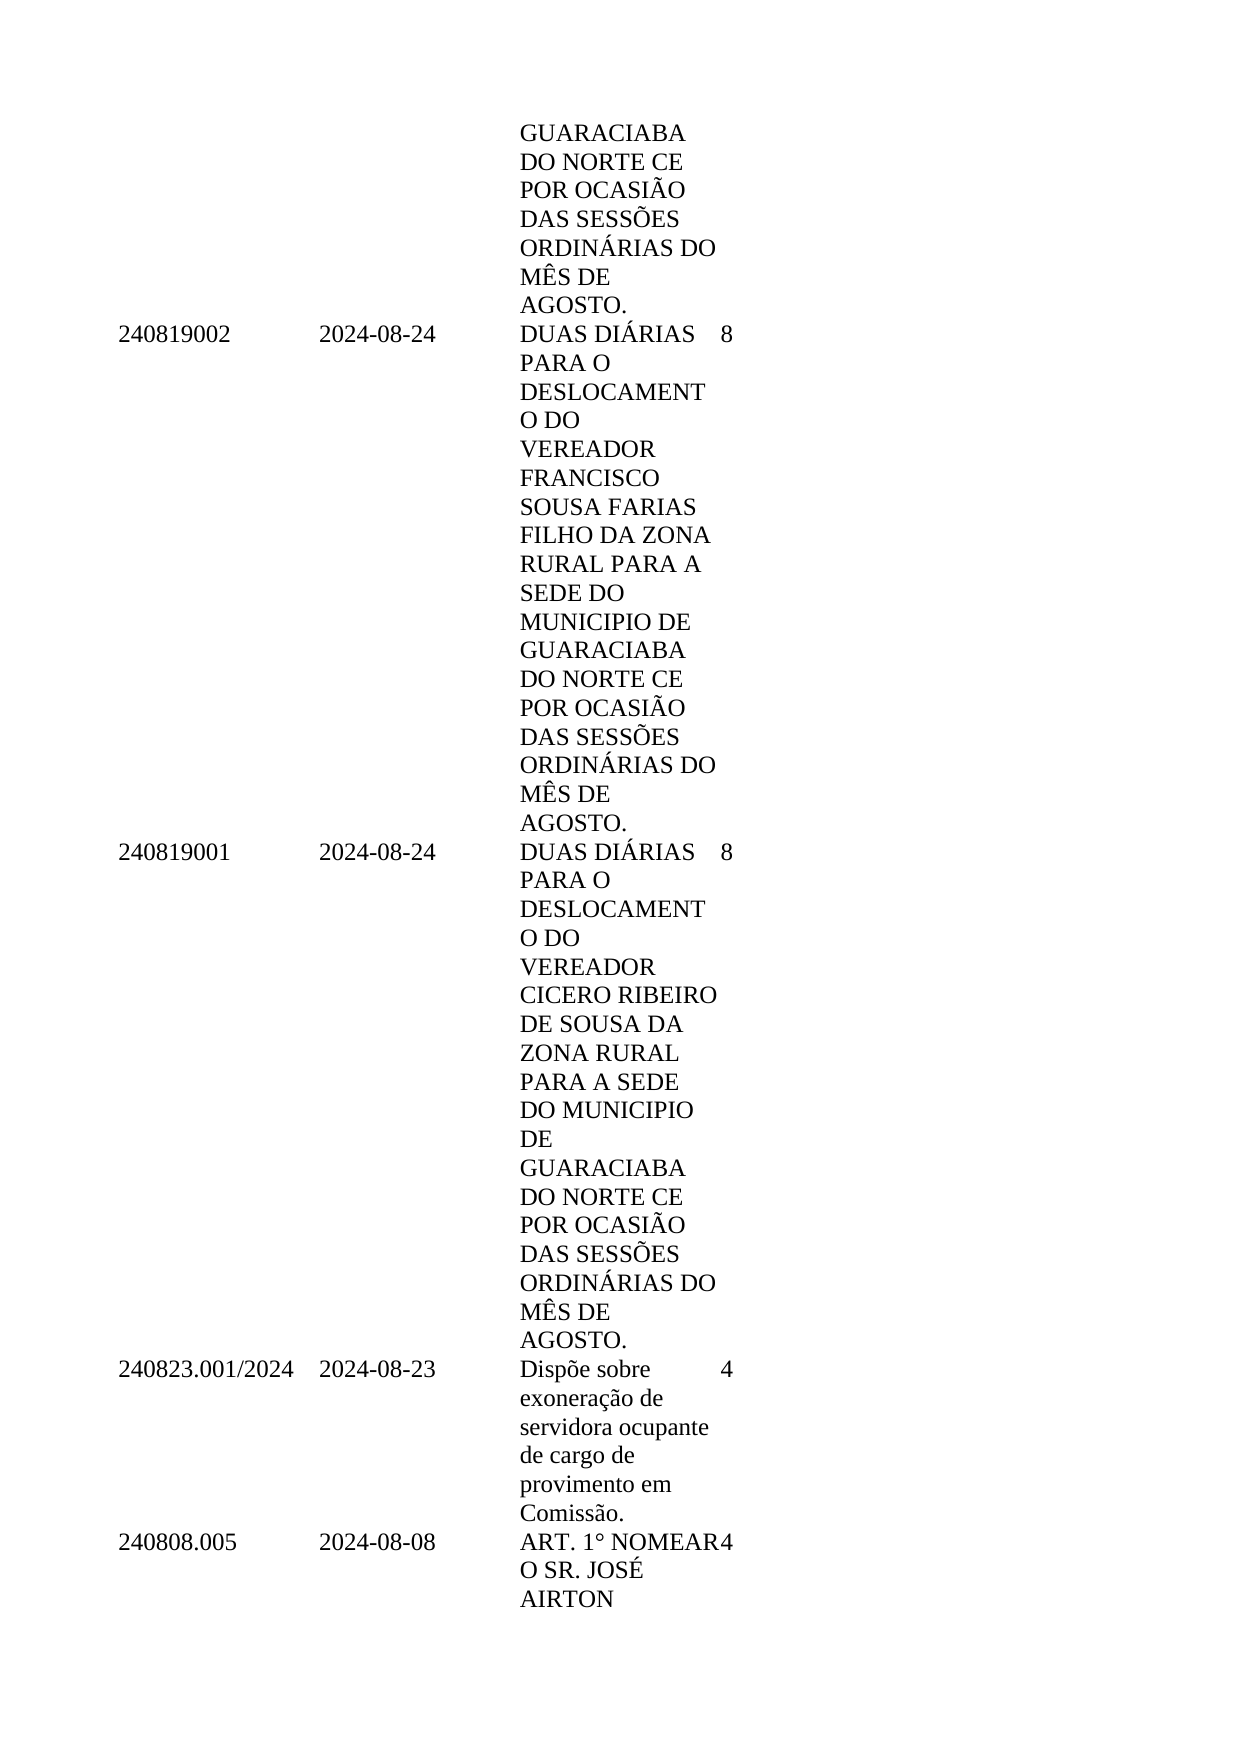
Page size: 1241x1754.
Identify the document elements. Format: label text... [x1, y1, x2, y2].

table_cell 240819001 [118, 837, 319, 1354]
table_cell 8 [720, 319, 921, 837]
table_cell DUAS DIÁRIAS PARA O DESLOCAMENTO DO VEREADOR CICERO RIBEIRO DE SOUSA DA ZONA RURAL PARA A SEDE DO MUNICIPIO DE GUARACIABA DO NORTE CE POR OCASIÃO DAS SESSÕES ORDINÁRIAS DO MÊS DE AGOSTO. [520, 837, 720, 1354]
table_cell [118, 118, 319, 319]
table_cell 240823.001/2024 [118, 1354, 319, 1527]
table_cell DUAS DIÁRIAS PARA O DESLOCAMENTO DO VEREADOR FRANCISCO SOUSA FARIAS FILHO DA ZONA RURAL PARA A SEDE DO MUNICIPIO DE GUARACIABA DO NORTE CE POR OCASIÃO DAS SESSÕES ORDINÁRIAS DO MÊS DE AGOSTO. [520, 319, 720, 837]
table_cell 240808.005 [118, 1527, 319, 1613]
table_cell 2024-08-23 [319, 1354, 519, 1527]
table_cell 240819002 [118, 319, 319, 837]
table_cell [921, 1354, 1122, 1527]
table_cell 2024-08-08 [319, 1527, 519, 1613]
table_cell [720, 118, 921, 319]
table_cell 4 [720, 1527, 921, 1613]
table_cell GUARACIABA DO NORTE CE POR OCASIÃO DAS SESSÕES ORDINÁRIAS DO MÊS DE AGOSTO. [520, 118, 720, 319]
table_cell [921, 837, 1122, 1354]
table_cell 2024-08-24 [319, 319, 519, 837]
table_cell [921, 319, 1122, 837]
table_cell 4 [720, 1354, 921, 1527]
table_cell [921, 1527, 1122, 1613]
table_cell [319, 118, 519, 319]
table_cell 2024-08-24 [319, 837, 519, 1354]
table_cell [921, 118, 1122, 319]
table_cell Dispõe sobre exoneração de servidora ocupante de cargo de provimento em Comissão. [520, 1354, 720, 1527]
table_cell 8 [720, 837, 921, 1354]
table_cell ART. 1° NOMEAR O SR. JOSÉ AIRTON [520, 1527, 720, 1613]
